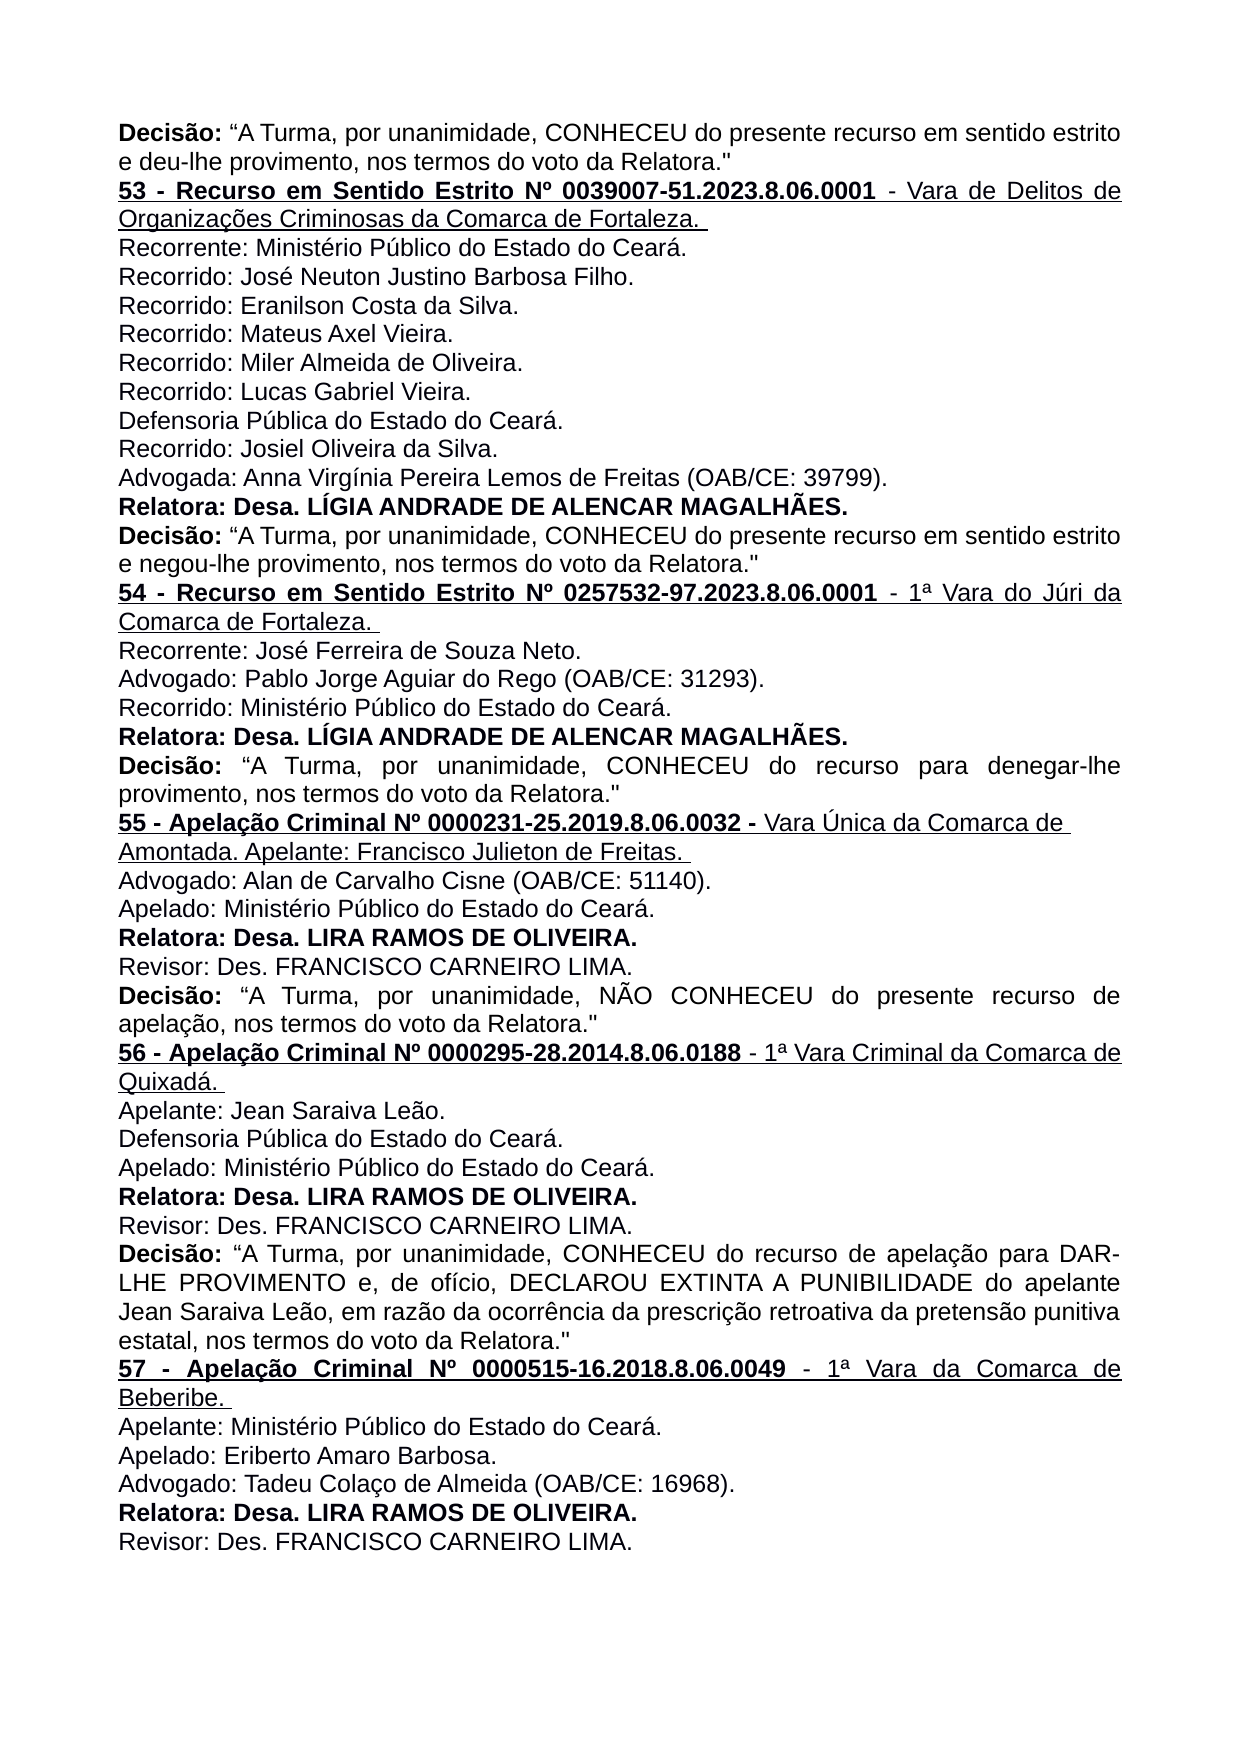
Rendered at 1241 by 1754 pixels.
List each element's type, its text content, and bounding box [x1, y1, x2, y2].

text Revisor: Des. FRANCISCO CARNEIRO LIMA. [118, 1527, 1122, 1556]
text Beberibe. [118, 1381, 1122, 1412]
text Quixadá. [118, 1064, 1122, 1096]
text Relatora: Desa. LÍGIA ANDRADE DE ALENCAR MAGALHÃES. [118, 492, 1122, 521]
text 53 - Recurso em Sentido Estrito Nº 0039007-51.2023.8.06.0001 - Vara de Delitos de [118, 176, 1122, 201]
text Comarca de Fortaleza. [118, 604, 1122, 636]
text Relatora: Desa. LIRA RAMOS DE OLIVEIRA. [118, 1498, 1122, 1527]
text 56 - Apelação Criminal Nº 0000295-28.2014.8.06.0188 - 1ª Vara Criminal da Comarca de [118, 1038, 1122, 1063]
text Decisão: “A Turma, por unanimidade, CONHECEU do presente recurso em sentido estrito e deu-lhe provimento, nos termos do voto da Relatora." [118, 118, 1122, 176]
text Apelante: Jean Saraiva Leão. [118, 1096, 1122, 1124]
text Revisor: Des. FRANCISCO CARNEIRO LIMA. [118, 952, 1122, 981]
text Decisão: “A Turma, por unanimidade, CONHECEU do recurso para denegar-lhe provimento, nos termos do voto da Relatora." [118, 751, 1122, 808]
text Recorrente: Ministério Público do Estado do Ceará. [118, 233, 1122, 262]
text Recorrido: Mateus Axel Vieira. [118, 319, 1122, 348]
text 54 - Recurso em Sentido Estrito Nº 0257532-97.2023.8.06.0001 - 1ª Vara do Júri da [118, 578, 1122, 603]
text Recorrido: Miler Almeida de Oliveira. [118, 348, 1122, 377]
text Recorrido: Lucas Gabriel Vieira. [118, 377, 1122, 406]
text Apelante: Ministério Público do Estado do Ceará. [118, 1412, 1122, 1441]
text Revisor: Des. FRANCISCO CARNEIRO LIMA. [118, 1211, 1122, 1239]
text Advogado: Pablo Jorge Aguiar do Rego (OAB/CE: 31293). [118, 664, 1122, 693]
text Apelado: Ministério Público do Estado do Ceará. [118, 1153, 1122, 1182]
text 55 - Apelação Criminal Nº 0000231-25.2019.8.06.0032 - Vara Única da Comarca de [118, 808, 1122, 837]
text Decisão: “A Turma, por unanimidade, CONHECEU do presente recurso em sentido estrito e negou-lhe provimento, nos termos do voto da Relatora." [118, 521, 1122, 578]
text Advogada: Anna Virgínia Pereira Lemos de Freitas (OAB/CE: 39799). [118, 463, 1122, 492]
text Advogado: Alan de Carvalho Cisne (OAB/CE: 51140). [118, 866, 1122, 894]
text Amontada. Apelante: Francisco Julieton de Freitas. [118, 837, 1122, 866]
text Recorrido: Eranilson Costa da Silva. [118, 291, 1122, 319]
text Apelado: Ministério Público do Estado do Ceará. [118, 894, 1122, 923]
text Recorrido: Ministério Público do Estado do Ceará. [118, 693, 1122, 722]
text Relatora: Desa. LIRA RAMOS DE OLIVEIRA. [118, 1182, 1122, 1211]
text Apelado: Eriberto Amaro Barbosa. [118, 1441, 1122, 1469]
text Advogado: Tadeu Colaço de Almeida (OAB/CE: 16968). [118, 1469, 1122, 1498]
text Recorrente: José Ferreira de Souza Neto. [118, 636, 1122, 664]
text Organizações Criminosas da Comarca de Fortaleza. [118, 202, 1122, 233]
text Defensoria Pública do Estado do Ceará. [118, 406, 1122, 434]
text Relatora: Desa. LÍGIA ANDRADE DE ALENCAR MAGALHÃES. [118, 722, 1122, 751]
text Recorrido: Josiel Oliveira da Silva. [118, 434, 1122, 463]
text Decisão: “A Turma, por unanimidade, NÃO CONHECEU do presente recurso de apelação, nos termos do voto da Relatora." [118, 981, 1122, 1038]
text 57 - Apelação Criminal Nº 0000515-16.2018.8.06.0049 - 1ª Vara da Comarca de [118, 1354, 1122, 1379]
text Relatora: Desa. LIRA RAMOS DE OLIVEIRA. [118, 923, 1122, 952]
text Recorrido: José Neuton Justino Barbosa Filho. [118, 262, 1122, 291]
text Defensoria Pública do Estado do Ceará. [118, 1124, 1122, 1153]
text Decisão: “A Turma, por unanimidade, CONHECEU do recurso de apelação para DAR-LHE PROVIMENTO e, de ofício, DECLAROU EXTINTA A PUNIBILIDADE do apelante Jean Saraiva Leão, em razão da ocorrência da prescrição retroativa da pretensão punitiva estatal, nos termos do voto da Relatora." [118, 1239, 1122, 1354]
